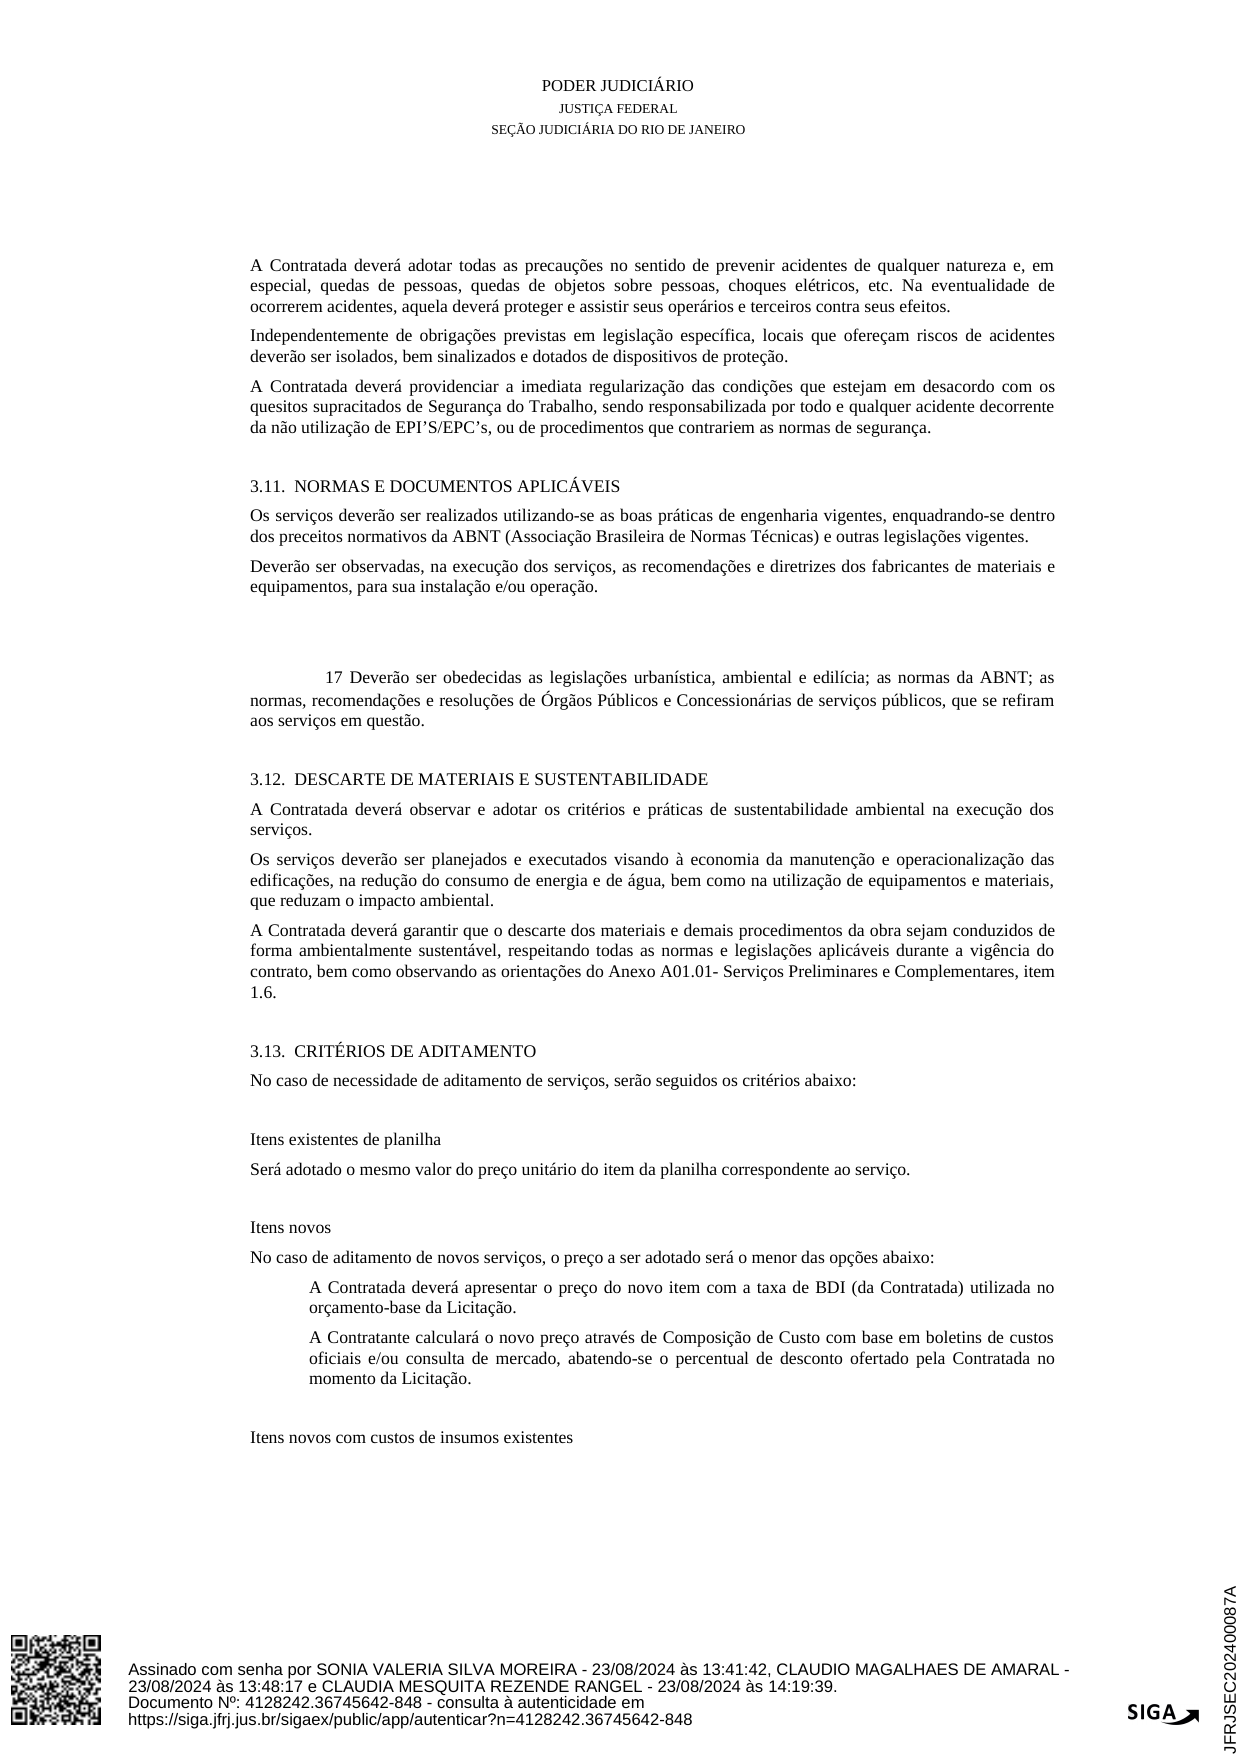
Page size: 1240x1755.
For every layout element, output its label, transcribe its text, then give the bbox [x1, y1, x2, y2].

text 17 Deverão ser obedecidas as legislações urbanística, ambiental e edilícia; as normas da ABNT; as normas, recomendações e resoluções de Órgãos Públicos e Concessionárias de serviços públicos, que se refiram aos serviços em questão. [250, 661, 1056, 731]
text Itens novos com custos de insumos existentes [250, 1427, 1056, 1447]
text Deverão ser observadas, na execução dos serviços, as recomendações e diretrizes dos fabricantes de materiais e equipamentos, para sua instalação e/ou operação. [250, 556, 1056, 596]
text A Contratante calculará o novo preço através de Composição de Custo com base em boletins de custos oficiais e/ou consulta de mercado, abatendo-se o percentual de desconto ofertado pela Contratada no momento da Licitação. [309, 1327, 1056, 1388]
text A Contratada deverá garantir que o descarte dos materiais e demais procedimentos da obra sejam conduzidos de forma ambientalmente sustentável, respeitando todas as normas e legislações aplicáveis durante a vigência do contrato, bem como observando as orientações do Anexo A01.01- Serviços Preliminares e Complementares, item 1.6. [250, 920, 1056, 1002]
text Itens existentes de planilha [250, 1129, 1056, 1149]
text A Contratada deverá providenciar a imediata regularização das condições que estejam em desacordo com os quesitos supracitados de Segurança do Trabalho, sendo responsabilizada por todo e qualquer acidente decorrente da não utilização de EPI’S/EPC’s, ou de procedimentos que contrariem as normas de segurança. [250, 375, 1056, 437]
text Os serviços deverão ser realizados utilizando-se as boas práticas de engenharia vigentes, enquadrando-se dentro dos preceitos normativos da ABNT (Associação Brasileira de Normas Técnicas) e outras legislações vigentes. [250, 505, 1056, 546]
text 3.11. NORMAS E DOCUMENTOS APLICÁVEIS [250, 476, 1056, 496]
text Itens novos [250, 1217, 1056, 1238]
text Os serviços deverão ser planejados e executados visando à economia da manutenção e operacionalização das edificações, na redução do consumo de energia e de água, bem como na utilização de equipamentos e materiais, que reduzam o impacto ambiental. [250, 849, 1056, 910]
text No caso de aditamento de novos serviços, o preço a ser adotado será o menor das opções abaixo: [250, 1247, 1056, 1267]
text No caso de necessidade de aditamento de serviços, serão seguidos os critérios abaixo: [250, 1070, 1056, 1091]
text A Contratada deverá apresentar o preço do novo item com a taxa de BDI (da Contratada) utilizada no orçamento-base da Licitação. [309, 1277, 1056, 1318]
text 3.13. CRITÉRIOS DE ADITAMENTO [250, 1040, 1056, 1061]
text 3.12. DESCARTE DE MATERIAIS E SUSTENTABILIDADE [250, 769, 1056, 789]
text A Contratada deverá observar e adotar os critérios e práticas de sustentabilidade ambiental na execução dos serviços. [250, 799, 1056, 839]
text Independentemente de obrigações previstas em legislação específica, locais que ofereçam riscos de acidentes deverão ser isolados, bem sinalizados e dotados de dispositivos de proteção. [250, 325, 1056, 366]
text A Contratada deverá adotar todas as precauções no sentido de prevenir acidentes de qualquer natureza e, em especial, quedas de pessoas, quedas de objetos sobre pessoas, choques elétricos, etc. Na eventualidade de ocorrerem acidentes, aquela deverá proteger e assistir seus operários e terceiros contra seus efeitos. [250, 254, 1056, 316]
text Será adotado o mesmo valor do preço unitário do item da planilha correspondente ao serviço. [250, 1159, 1056, 1179]
